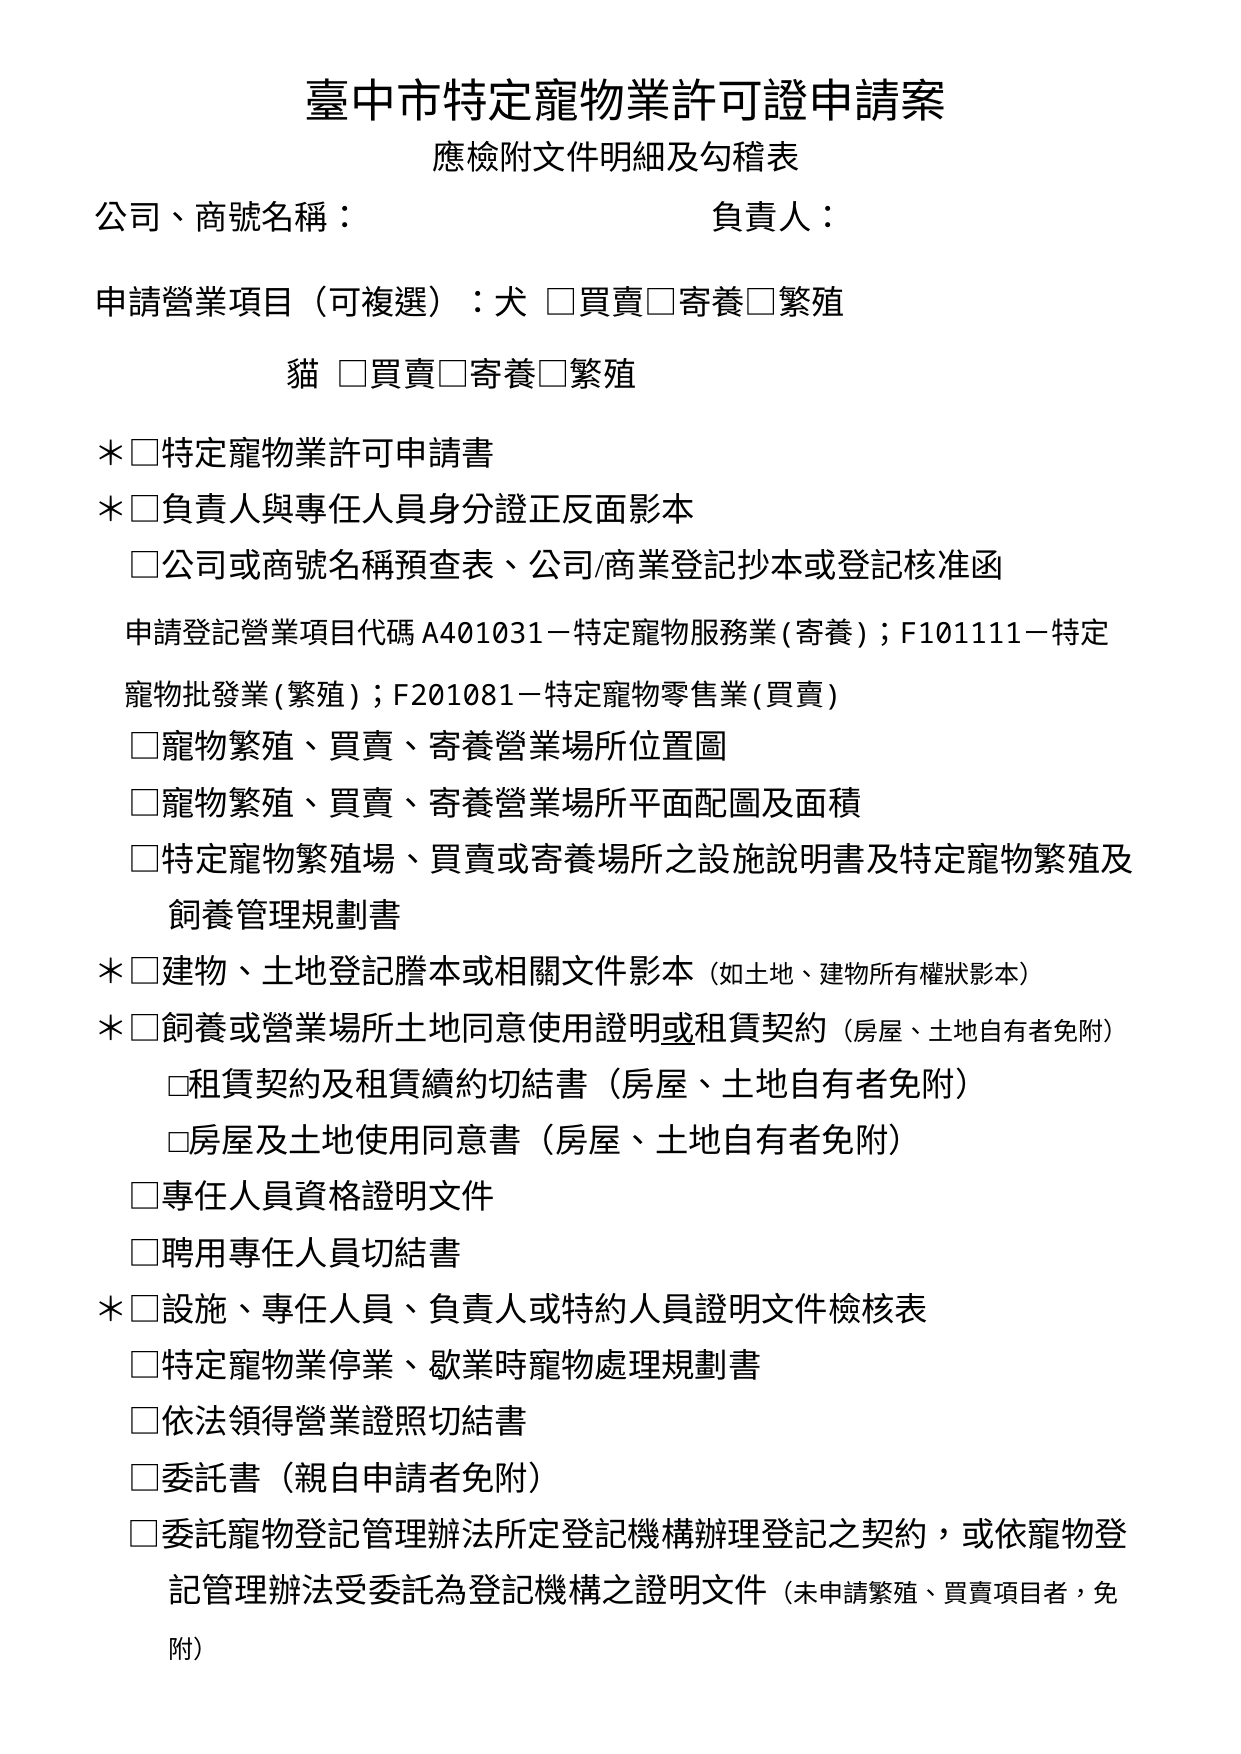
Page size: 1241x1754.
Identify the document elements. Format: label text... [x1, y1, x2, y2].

text □特定寵物業停業、歇業時寵物處理規劃書 [94, 1332, 1137, 1389]
text □特定寵物繁殖場、買賣或寄養場所之設施說明書及特定寵物繁殖及飼養管理規劃書 [94, 826, 1137, 939]
text □租賃契約及租賃續約切結書（房屋、土地自有者免附） [168, 1051, 1137, 1107]
text □委託寵物登記管理辦法所定登記機構辦理登記之契約，或依寵物登記管理辦法受委託為登記機構之證明文件（未申請繁殖、買賣項目者，免附） [94, 1501, 1137, 1670]
text ＊□特定寵物業許可申請書 [94, 420, 1137, 476]
text □公司或商號名稱預查表、公司/商業登記抄本或登記核准函 [94, 532, 1137, 589]
text □委託書（親自申請者免附） [94, 1445, 1137, 1501]
text □房屋及土地使用同意書（房屋、土地自有者免附） [168, 1107, 1137, 1164]
text ＊□飼養或營業場所土地同意使用證明或租賃契約（房屋、土地自有者免附） [94, 995, 1137, 1051]
text 應檢附文件明細及勾稽表 [94, 131, 1137, 179]
text ＊□設施、專任人員、負責人或特約人員證明文件檢核表 [94, 1276, 1137, 1332]
text □寵物繁殖、買賣、寄養營業場所平面配圖及面積 [94, 770, 1137, 826]
text □依法領得營業證照切結書 [94, 1389, 1137, 1445]
text 公司、商號名稱： 負責人： [94, 191, 1137, 239]
text 申請營業項目（可複選）：犬 □買賣□寄養□繁殖 [94, 275, 1137, 324]
text ＊□建物、土地登記謄本或相關文件影本（如土地、建物所有權狀影本） [94, 939, 1137, 995]
text 申請登記營業項目代碼A401031－特定寵物服務業(寄養)；F101111－特定寵物批發業(繁殖)；F201081－特定寵物零售業(買賣) [124, 589, 1137, 714]
text 臺中市特定寵物業許可證申請案 [113, 64, 1137, 131]
text □專任人員資格證明文件 [94, 1164, 1137, 1220]
text □聘用專任人員切結書 [94, 1220, 1137, 1276]
text ＊□負責人與專任人員身分證正反面影本 [94, 476, 1137, 532]
text 貓 □買賣□寄養□繁殖 [94, 348, 1137, 396]
text □寵物繁殖、買賣、寄養營業場所位置圖 [94, 714, 1137, 770]
